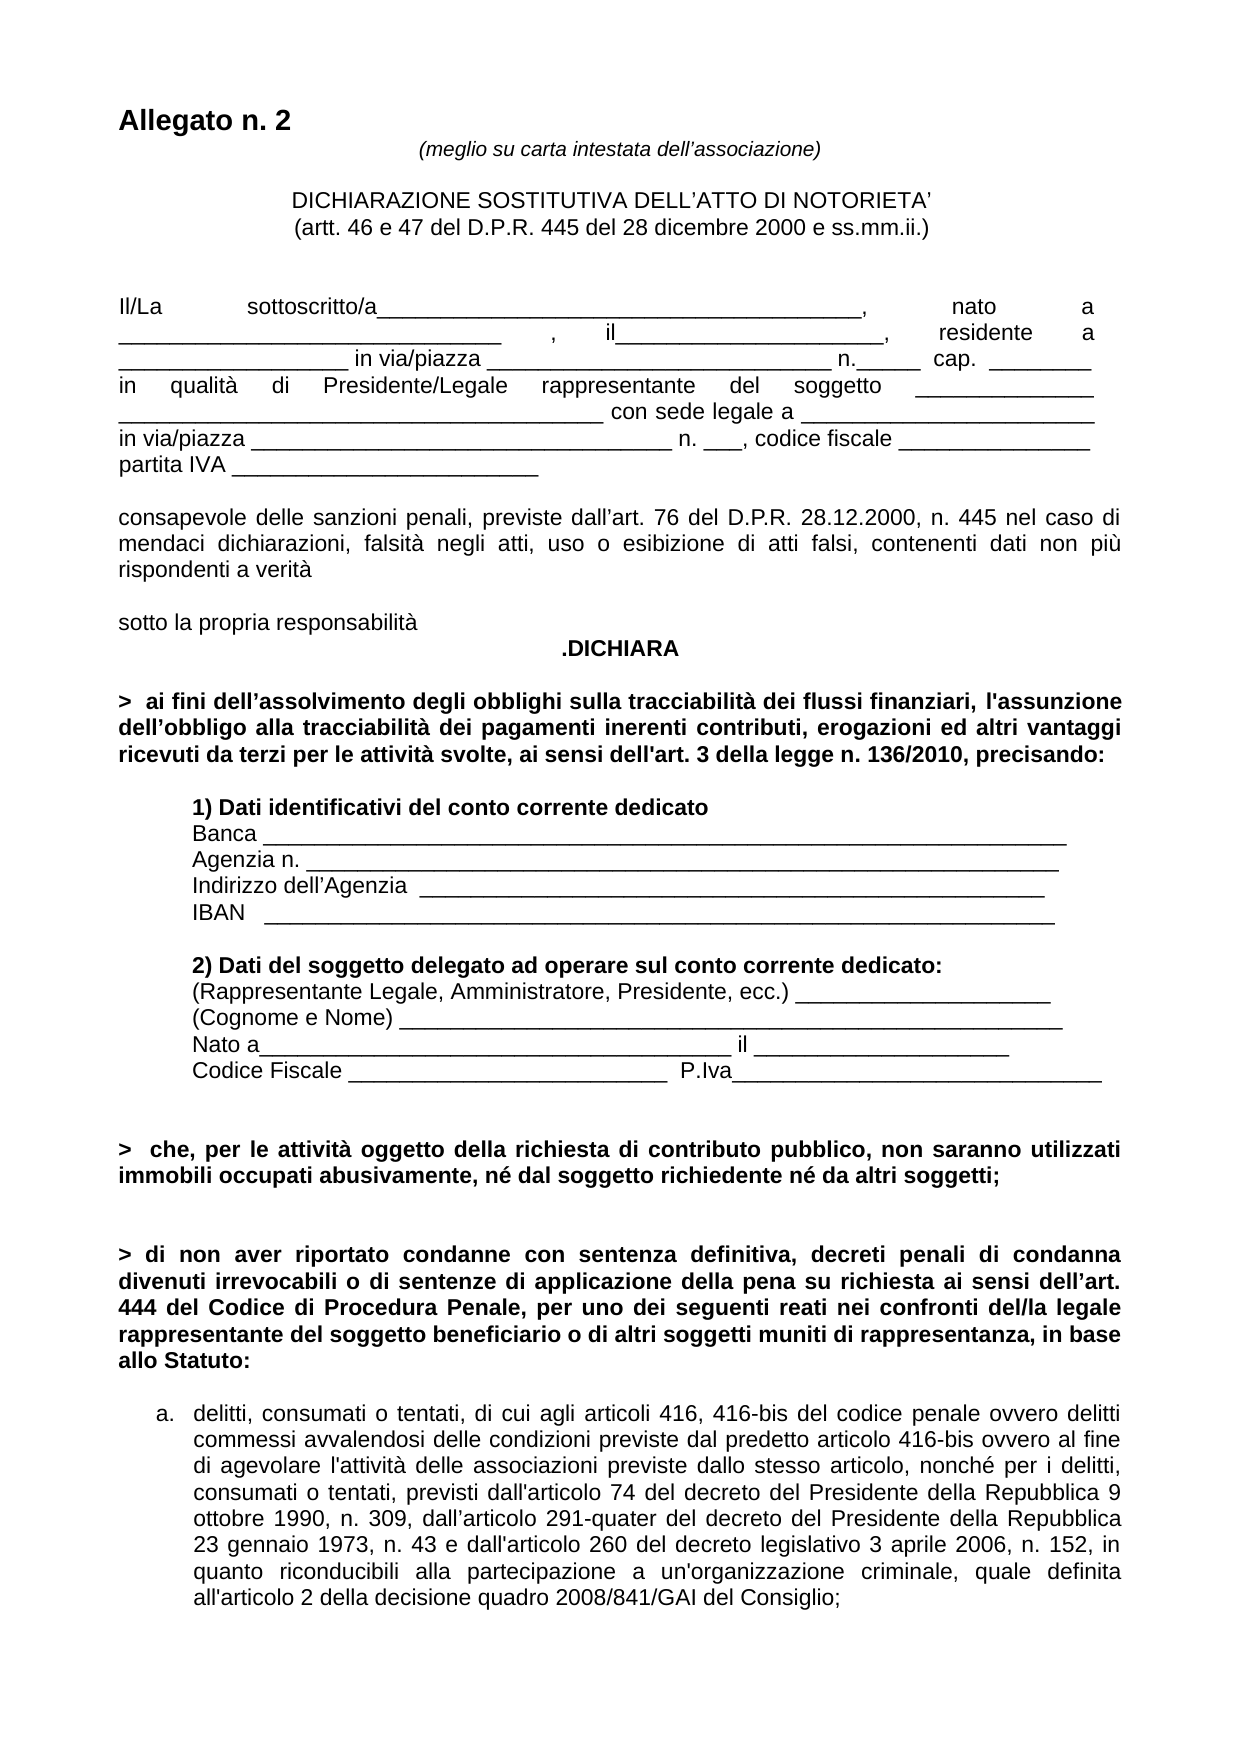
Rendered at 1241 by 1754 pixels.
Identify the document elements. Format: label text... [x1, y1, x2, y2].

text Codice Fiscale _________________________ P.Iva_____________________________ [118, 1057, 1122, 1083]
text sotto la propria responsabilità [118, 609, 1122, 635]
text IBAN ______________________________________________________________ [118, 899, 1122, 925]
text DICHIARAZIONE SOSTITUTIVA DELL’ATTO DI NOTORIETA’ [118, 187, 1105, 214]
text (meglio su carta intestata dell’associazione) [118, 137, 1122, 161]
text (Rappresentante Legale, Amministratore, Presidente, ecc.) ____________________ [118, 978, 1122, 1004]
text Banca _______________________________________________________________ [118, 820, 1122, 846]
text in qualità di Presidente/Legale rappresentante del soggetto ______________ ______________________________________ con sede legale a _______________________ in via/piazza _________________________________ n. ___, codice fiscale _______________ [119, 372, 1094, 451]
list delitti, consumati o tentati, di cui agli articoli 416, 416-bis del codice penale ovvero delitti commessi avvalendosi delle condizioni previste dal predetto articolo 416-bis ovvero al fine di agevolare l'attività delle associazioni previste dallo stesso articolo, nonché per i delitti, consumati o tentati, previsti dall'articolo 74 del decreto del Presidente della Repubblica 9 ottobre 1990, n. 309, dall’articolo 291-quater del decreto del Presidente della Repubblica 23 gennaio 1973, n. 43 e dall'articolo 260 del decreto legislativo 3 aprile 2006, n. 152, in quanto riconducibili alla partecipazione a un'organizzazione criminale, quale definita all'articolo 2 della decisione quadro 2008/841/GAI del Consiglio; [156, 1399, 1122, 1610]
text 1) Dati identificativi del conto corrente dedicato [118, 793, 1122, 820]
text Indirizzo dell’Agenzia _________________________________________________ [118, 872, 1122, 899]
text Nato a_____________________________________ il ____________________ [118, 1031, 1122, 1057]
text partita IVA ________________________ [119, 451, 1094, 477]
text > che, per le attività oggetto della richiesta di contributo pubblico, non saranno utilizzati immobili occupati abusivamente, né dal soggetto richiedente né da altri soggetti; [118, 1136, 1122, 1189]
subtitle DICHIARA [118, 635, 1122, 662]
text Il/La sottoscritto/a______________________________________, nato a ______________________________ , il_____________________, residente a __________________ in via/piazza ___________________________ n._____ cap. ________ [119, 293, 1094, 372]
text consapevole delle sanzioni penali, previste dall’art. 76 del D.P.R. 28.12.2000, n. 445 nel caso di mendaci dichiarazioni, falsità negli atti, uso o esibizione di atti falsi, contenenti dati non più rispondenti a verità [118, 503, 1122, 583]
text > di non aver riportato condanne con sentenza definitiva, decreti penali di condanna divenuti irrevocabili o di sentenze di applicazione della pena su richiesta ai sensi dell’art. 444 del Codice di Procedura Penale, per uno dei seguenti reati nei confronti del/la legale rappresentante del soggetto beneficiario o di altri soggetti muniti di rappresentanza, in base allo Statuto: [118, 1241, 1122, 1373]
text 2) Dati del soggetto delegato ad operare sul conto corrente dedicato: [118, 952, 1122, 978]
text Allegato n. 2 [118, 103, 1122, 137]
text (artt. 46 e 47 del D.P.R. 445 del 28 dicembre 2000 e ss.mm.ii.) [118, 214, 1105, 240]
text (Cognome e Nome) ____________________________________________________ [118, 1004, 1122, 1031]
text > ai fini dell’assolvimento degli obblighi sulla tracciabilità dei flussi finanziari, l'assunzione dell’obbligo alla tracciabilità dei pagamenti inerenti contributi, erogazioni ed altri vantaggi ricevuti da terzi per le attività svolte, ai sensi dell'art. 3 della legge n. 136/2010, precisando: [118, 688, 1122, 767]
text Agenzia n. ___________________________________________________________ [118, 846, 1122, 872]
